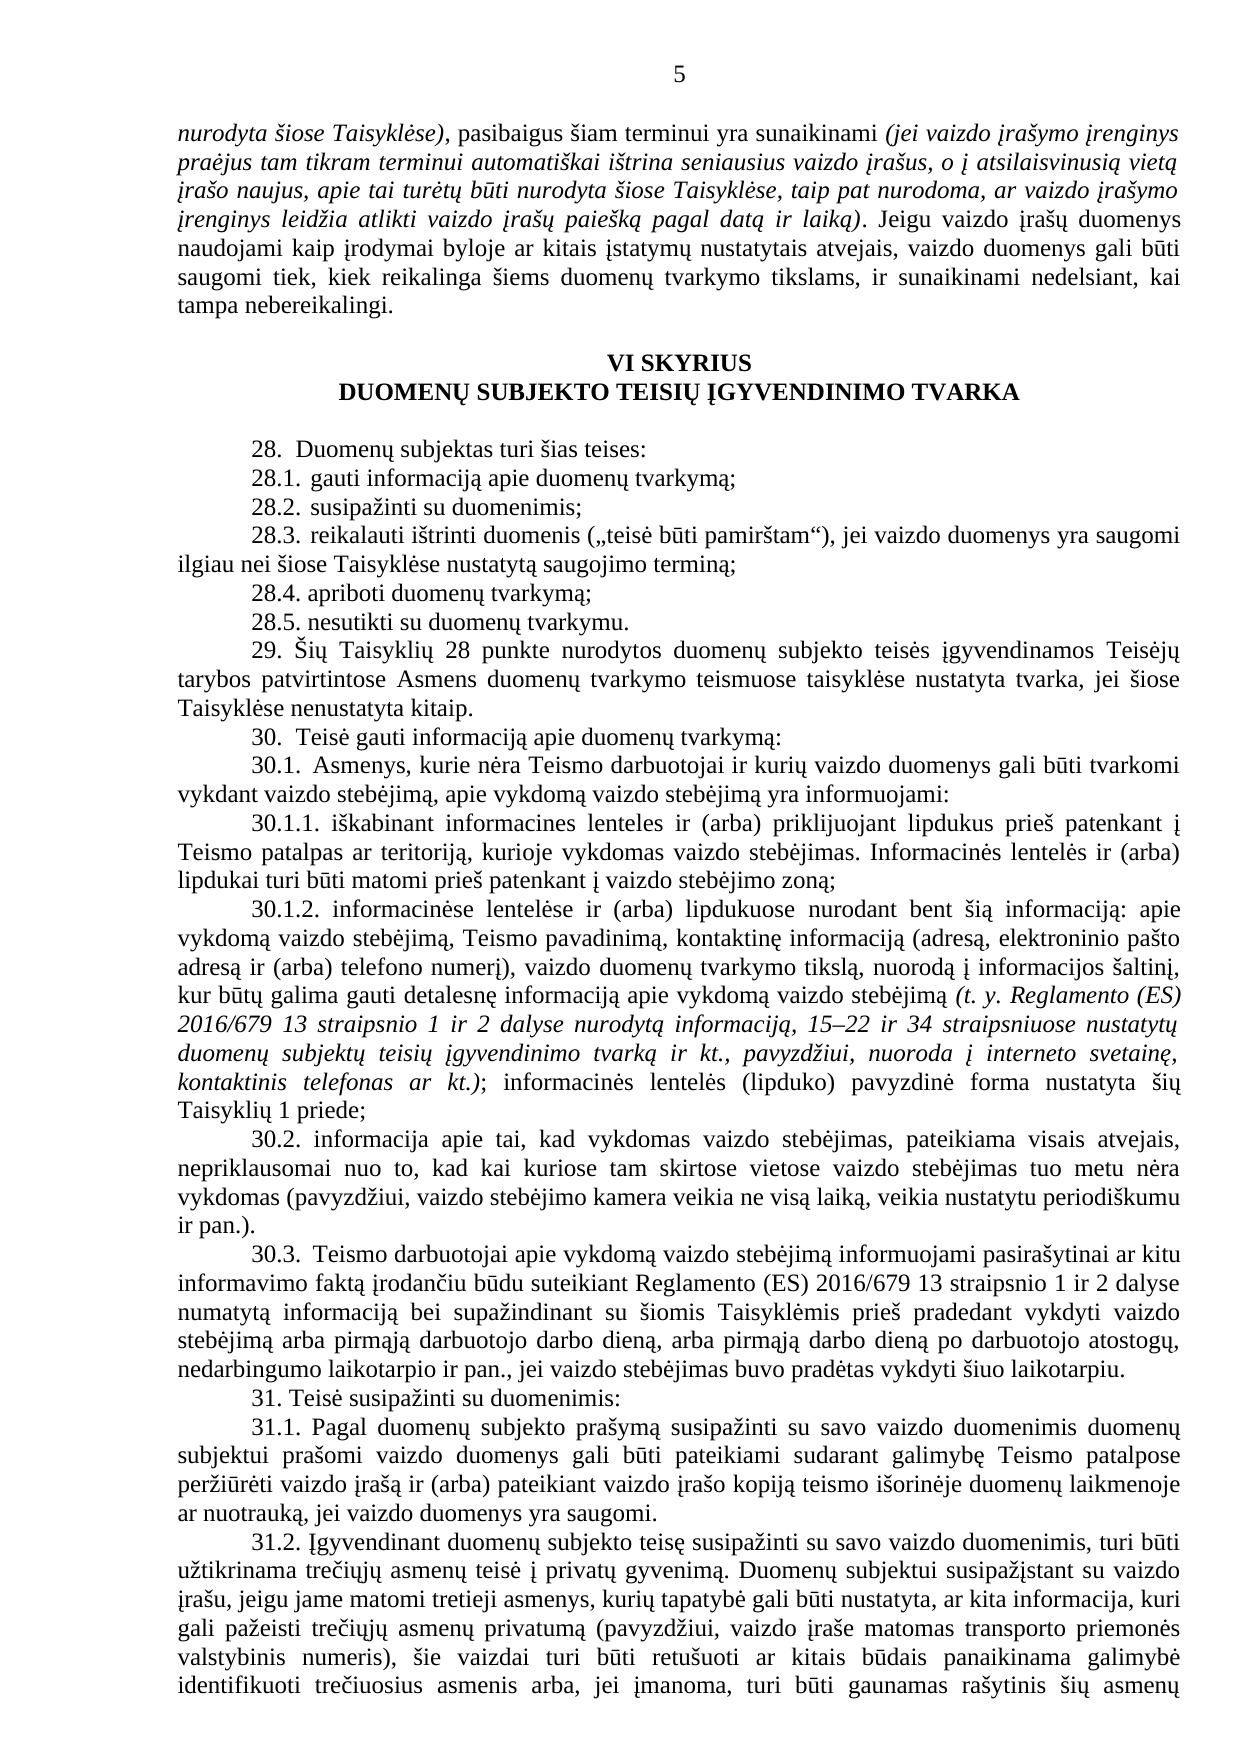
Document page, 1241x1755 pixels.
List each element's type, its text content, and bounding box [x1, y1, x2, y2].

text 30.1. Asmenys, kurie nėra Teismo darbuotojai ir kurių vaizdo duomenys gali būti tvarkomi vykdant vaizdo stebėjimą, apie vykdomą vaizdo stebėjimą yra informuojami: [177, 751, 1181, 808]
text 28. Duomenų subjektas turi šias teises: [177, 434, 1181, 463]
text 29. Šių Taisyklių 28 punkte nurodytos duomenų subjekto teisės įgyvendinamos Teisėjų tarybos patvirtintose Asmens duomenų tvarkymo teismuose taisyklėse nustatyta tvarka, jei šiose Taisyklėse nenustatyta kitaip. [177, 636, 1181, 722]
text DUOMENŲ SUBJEKTO TEISIŲ ĮGYVENDINIMO TVARKA [177, 377, 1181, 406]
text 28.1. gauti informaciją apie duomenų tvarkymą; [177, 463, 1181, 492]
text 28.3. reikalauti ištrinti duomenis („teisė būti pamirštam“), jei vaizdo duomenys yra saugomi ilgiau nei šiose Taisyklėse nustatytą saugojimo terminą; [177, 521, 1181, 578]
text 30.3. Teismo darbuotojai apie vykdomą vaizdo stebėjimą informuojami pasirašytinai ar kitu informavimo faktą įrodančiu būdu suteikiant Reglamento (ES) 2016/679 13 straipsnio 1 ir 2 dalyse numatytą informaciją bei supažindinant su šiomis Taisyklėmis prieš pradedant vykdyti vaizdo stebėjimą arba pirmąją darbuotojo darbo dieną, arba pirmąją darbo dieną po darbuotojo atostogų, nedarbingumo laikotarpio ir pan., jei vaizdo stebėjimas buvo pradėtas vykdyti šiuo laikotarpiu. [177, 1239, 1181, 1383]
text VI SKYRIUS [177, 348, 1181, 377]
text 30.1.2. informacinėse lentelėse ir (arba) lipdukuose nurodant bent šią informaciją: apie vykdomą vaizdo stebėjimą, Teismo pavadinimą, kontaktinę informaciją (adresą, elektroninio pašto adresą ir (arba) telefono numerį), vaizdo duomenų tvarkymo tikslą, nuorodą į informacijos šaltinį, kur būtų galima gauti detalesnę informaciją apie vykdomą vaizdo stebėjimą (t. y. Reglamento (ES) 2016/679 13 straipsnio 1 ir 2 dalyse nurodytą informaciją, 15–22 ir 34 straipsniuose nustatytų duomenų subjektų teisių įgyvendinimo tvarką ir kt., pavyzdžiui, nuoroda į interneto svetainę, kontaktinis telefonas ar kt.); informacinės lentelės (lipduko) pavyzdinė forma nustatyta šių Taisyklių 1 priede; [177, 894, 1181, 1124]
text 31.1. Pagal duomenų subjekto prašymą susipažinti su savo vaizdo duomenimis duomenų subjektui prašomi vaizdo duomenys gali būti pateikiami sudarant galimybę Teismo patalpose peržiūrėti vaizdo įrašą ir (arba) pateikiant vaizdo įrašo kopiją teismo išorinėje duomenų laikmenoje ar nuotrauką, jei vaizdo duomenys yra saugomi. [177, 1412, 1181, 1527]
text 30. Teisė gauti informaciją apie duomenų tvarkymą: [177, 722, 1181, 751]
text 30.1.1. iškabinant informacines lenteles ir (arba) priklijuojant lipdukus prieš patenkant į Teismo patalpas ar teritoriją, kurioje vykdomas vaizdo stebėjimas. Informacinės lentelės ir (arba) lipdukai turi būti matomi prieš patenkant į vaizdo stebėjimo zoną; [177, 808, 1181, 894]
text 31. Teisė susipažinti su duomenimis: [177, 1383, 1181, 1412]
text 28.5. nesutikti su duomenų tvarkymu. [177, 607, 1181, 636]
text 31.2. Įgyvendinant duomenų subjekto teisę susipažinti su savo vaizdo duomenimis, turi būti užtikrinama trečiųjų asmenų teisė į privatų gyvenimą. Duomenų subjektui susipažįstant su vaizdo įrašu, jeigu jame matomi tretieji asmenys, kurių tapatybė gali būti nustatyta, ar kita informacija, kuri gali pažeisti trečiųjų asmenų privatumą (pavyzdžiui, vaizdo įraše matomas transporto priemonės valstybinis numeris), šie vaizdai turi būti retušuoti ar kitais būdais panaikinama galimybė identifikuoti trečiuosius asmenis arba, jei įmanoma, turi būti gaunamas rašytinis šių asmenų [177, 1527, 1181, 1699]
text 30.2. informacija apie tai, kad vykdomas vaizdo stebėjimas, pateikiama visais atvejais, nepriklausomai nuo to, kad kai kuriose tam skirtose vietose vaizdo stebėjimas tuo metu nėra vykdomas (pavyzdžiui, vaizdo stebėjimo kamera veikia ne visą laiką, veikia nustatytu periodiškumu ir pan.). [177, 1124, 1181, 1239]
text 28.4. apriboti duomenų tvarkymą; [177, 578, 1181, 607]
text nurodyta šiose Taisyklėse), pasibaigus šiam terminui yra sunaikinami (jei vaizdo įrašymo įrenginys praėjus tam tikram terminui automatiškai ištrina seniausius vaizdo įrašus, o į atsilaisvinusią vietą įrašo naujus, apie tai turėtų būti nurodyta šiose Taisyklėse, taip pat nurodoma, ar vaizdo įrašymo įrenginys leidžia atlikti vaizdo įrašų paiešką pagal datą ir laiką). Jeigu vaizdo įrašų duomenys naudojami kaip įrodymai byloje ar kitais įstatymų nustatytais atvejais, vaizdo duomenys gali būti saugomi tiek, kiek reikalinga šiems duomenų tvarkymo tikslams, ir sunaikinami nedelsiant, kai tampa nebereikalingi. [177, 118, 1181, 319]
text 28.2. susipažinti su duomenimis; [177, 492, 1181, 521]
